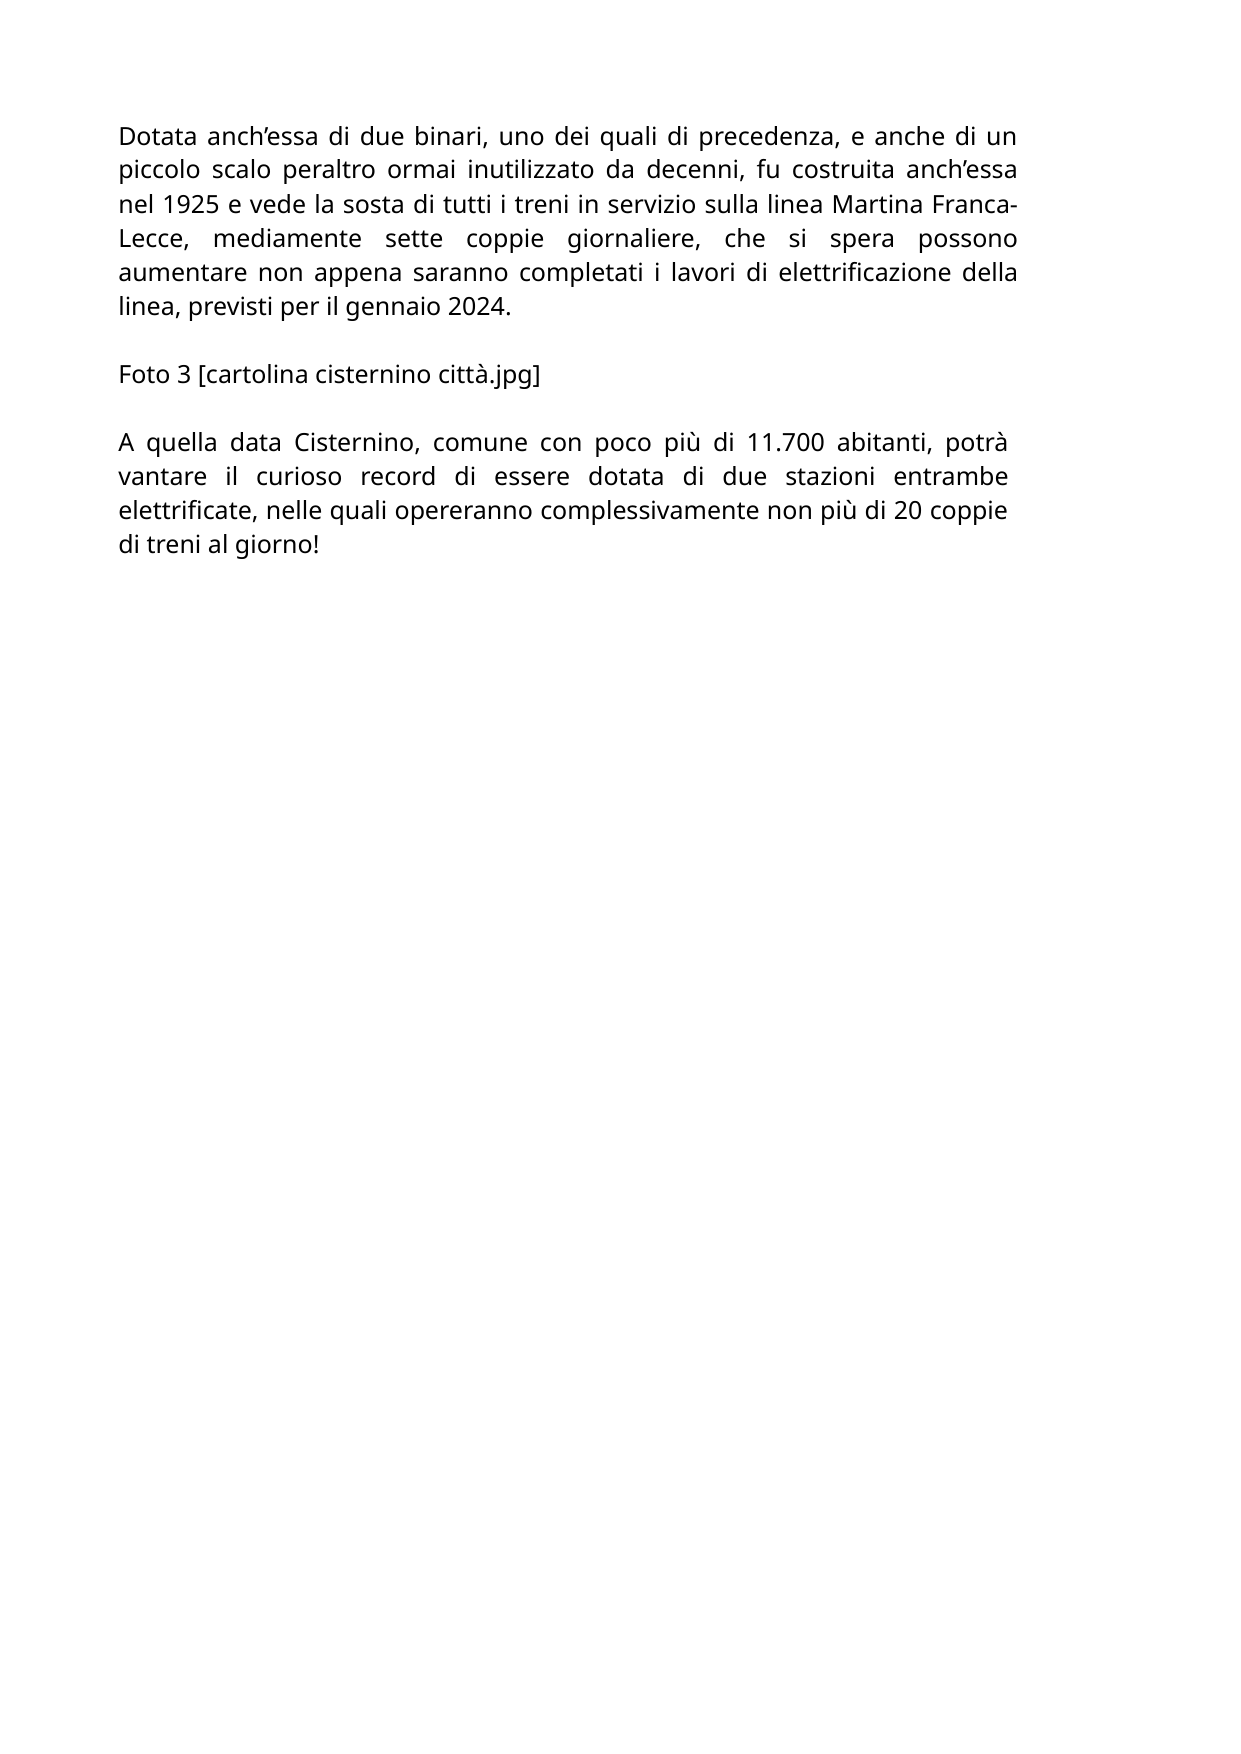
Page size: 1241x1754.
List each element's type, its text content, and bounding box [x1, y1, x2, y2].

text Dotata anch’essa di due binari, uno dei quali di precedenza, e anche di un piccolo scalo peraltro ormai inutilizzato da decenni, fu costruita anch’essa nel 1925 e vede la sosta di tutti i treni in servizio sulla linea Martina Franca-Lecce, mediamente sette coppie giornaliere, che si spera possono aumentare non appena saranno completati i lavori di elettrificazione della linea, previsti per il gennaio 2024. [118, 118, 1019, 322]
text A quella data Cisternino, comune con poco più di 11.700 abitanti, potrà vantare il curioso record di essere dotata di due stazioni entrambe elettrificate, nelle quali opereranno complessivamente non più di 20 coppie di treni al giorno! [118, 425, 1009, 561]
text Foto 3 [cartolina cisternino città.jpg] [118, 357, 1009, 391]
